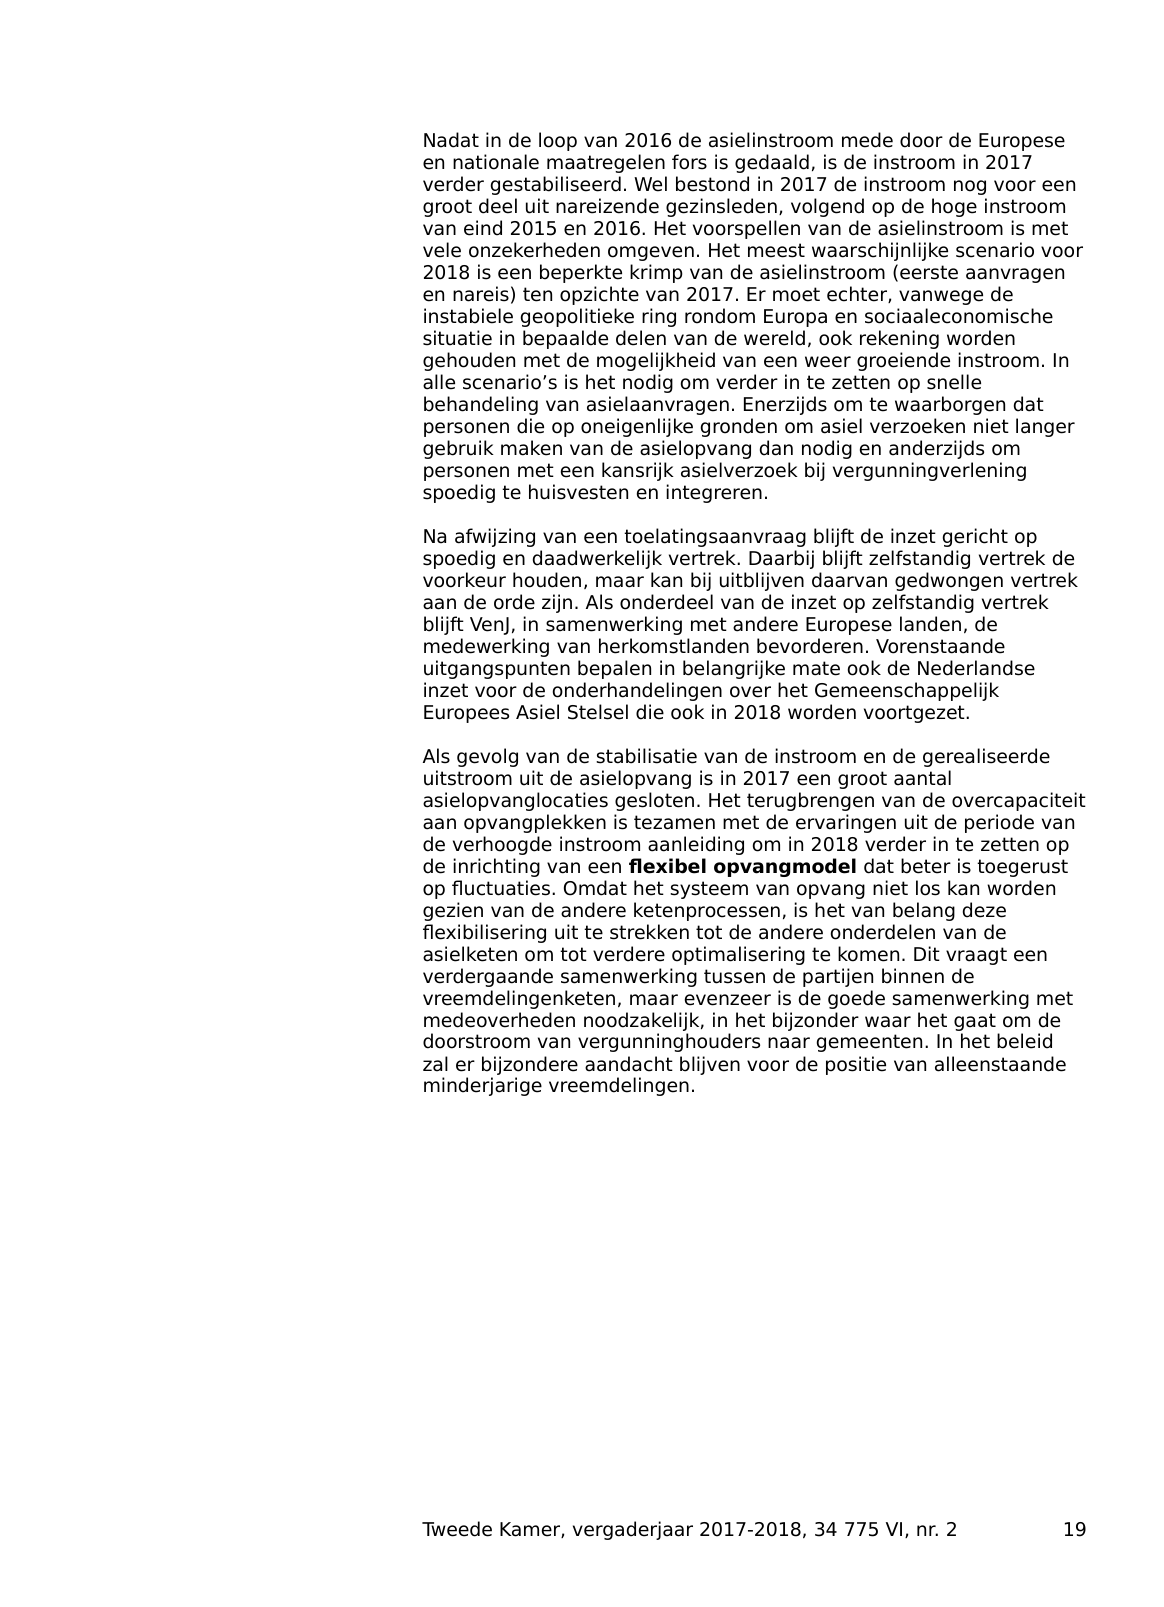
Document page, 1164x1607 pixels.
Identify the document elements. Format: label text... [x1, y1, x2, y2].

text Nadat in de loop van 2016 de asielinstroom mede door de Europese en nationale maatregelen fors is gedaald, is de instroom in 2017 verder gestabiliseerd. Wel bestond in 2017 de instroom nog voor een groot deel uit nareizende gezinsleden, volgend op de hoge instroom van eind 2015 en 2016. Het voorspellen van de asielinstroom is met vele onzekerheden omgeven. Het meest waarschijnlijke scenario voor 2018 is een beperkte krimp van de asielinstroom (eerste aanvragen en nareis) ten opzichte van 2017. Er moet echter, vanwege de instabiele geopolitieke ring rondom Europa en sociaaleconomische situatie in bepaalde delen van de wereld, ook rekening worden gehouden met de mogelijkheid van een weer groeiende instroom. In alle scenario’s is het nodig om verder in te zetten op snelle behandeling van asielaanvragen. Enerzijds om te waarborgen dat personen die op oneigenlijke gronden om asiel verzoeken niet langer gebruik maken van de asielopvang dan nodig en anderzijds om personen met een kansrijk asielverzoek bij vergunningverlening spoedig te huisvesten en integreren. [422, 130, 1087, 503]
text Na afwijzing van een toelatingsaanvraag blijft de inzet gericht op spoedig en daadwerkelijk vertrek. Daarbij blijft zelfstandig vertrek de voorkeur houden, maar kan bij uitblijven daarvan gedwongen vertrek aan de orde zijn. Als onderdeel van de inzet op zelfstandig vertrek blijft VenJ, in samenwerking met andere Europese landen, de medewerking van herkomstlanden bevorderen. Vorenstaande uitgangspunten bepalen in belangrijke mate ook de Nederlandse inzet voor de onderhandelingen over het Gemeenschappelijk Europees Asiel Stelsel die ook in 2018 worden voortgezet. [422, 526, 1087, 723]
text Als gevolg van de stabilisatie van de instroom en de gerealiseerde uitstroom uit de asielopvang is in 2017 een groot aantal asielopvanglocaties gesloten. Het terugbrengen van de overcapaciteit aan opvangplekken is tezamen met de ervaringen uit de periode van de verhoogde instroom aanleiding om in 2018 verder in te zetten op de inrichting van een flexibel opvangmodel dat beter is toegerust op fluctuaties. Omdat het systeem van opvang niet los kan worden gezien van de andere ketenprocessen, is het van belang deze flexibilisering uit te strekken tot de andere onderdelen van de asielketen om tot verdere optimalisering te komen. Dit vraagt een verdergaande samenwerking tussen de partijen binnen de vreemdelingenketen, maar evenzeer is de goede samenwerking met medeoverheden noodzakelijk, in het bijzonder waar het gaat om de doorstroom van vergunninghouders naar gemeenten. In het beleid zal er bijzondere aandacht blijven voor de positie van alleenstaande minderjarige vreemdelingen. [422, 746, 1087, 1097]
